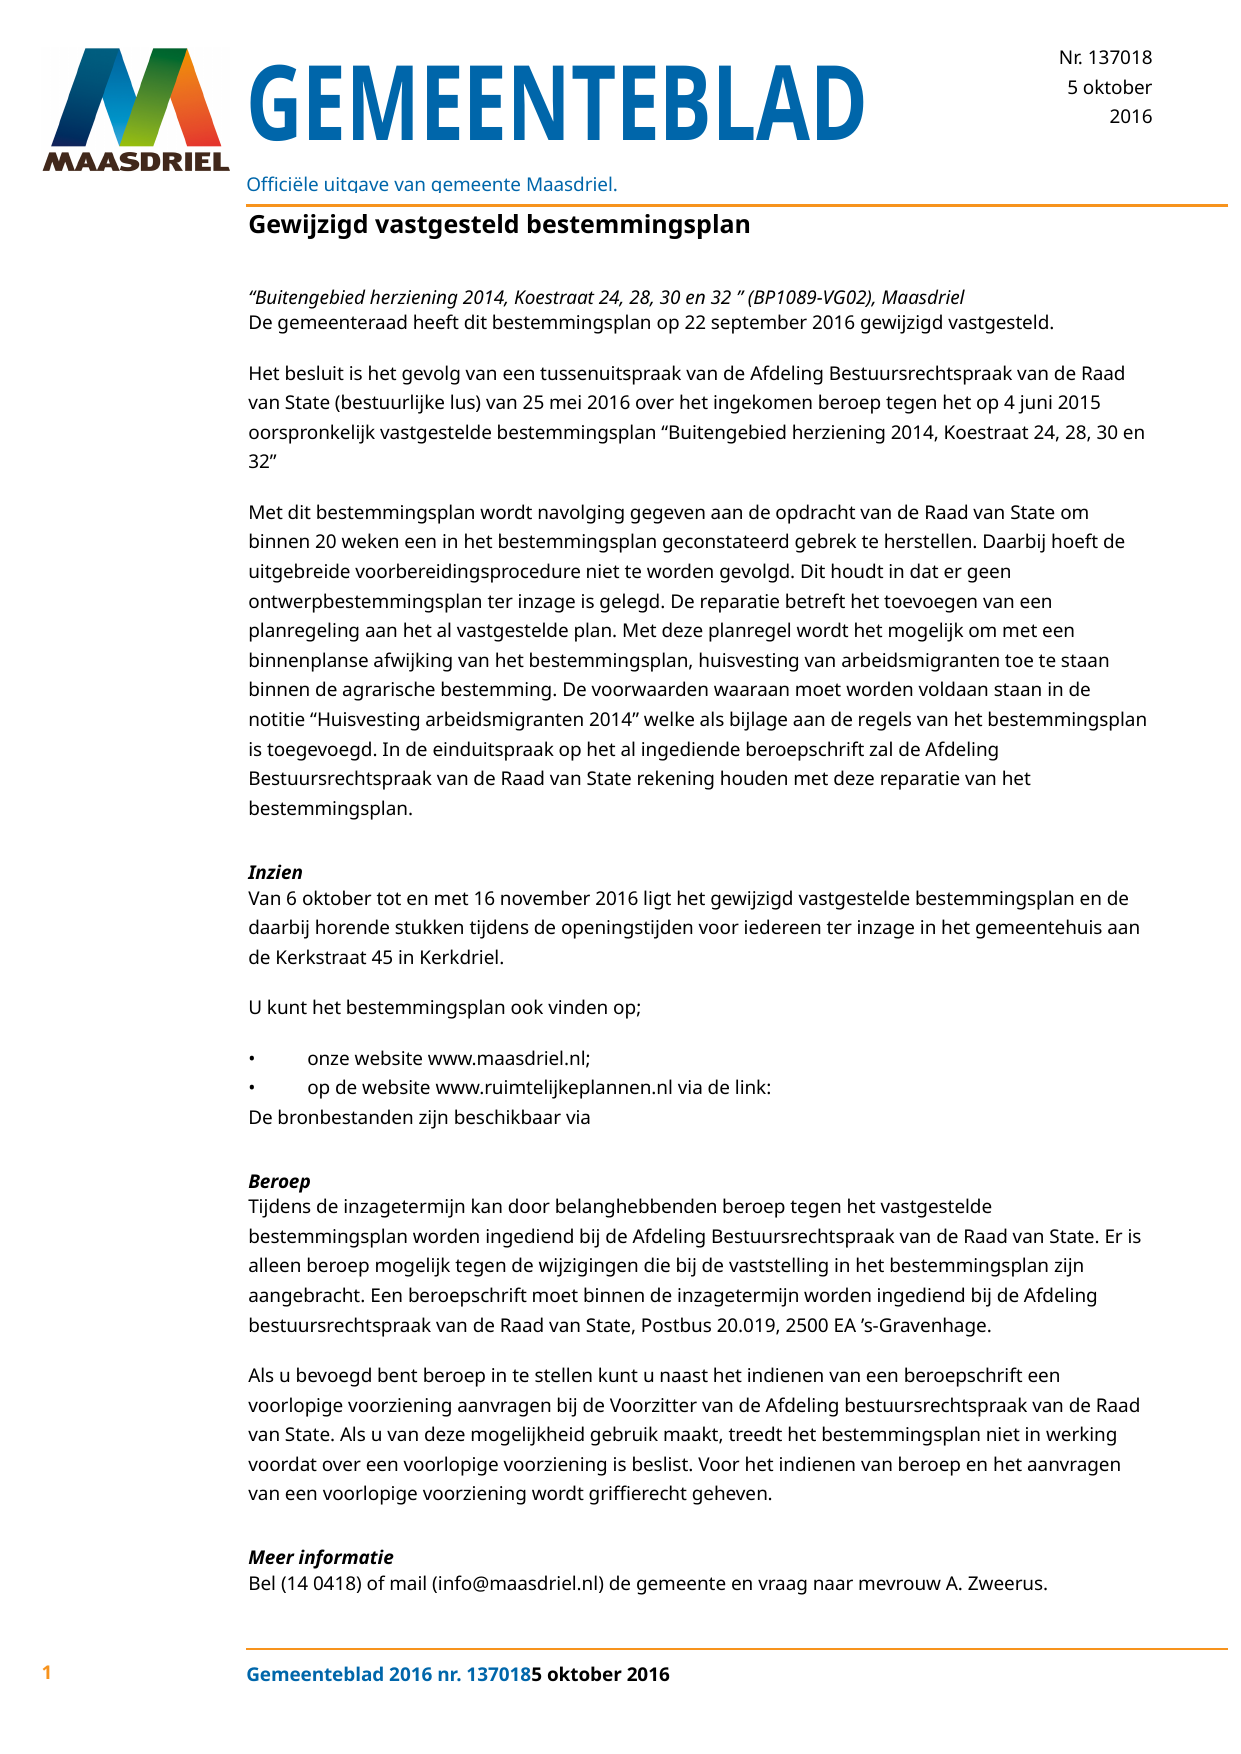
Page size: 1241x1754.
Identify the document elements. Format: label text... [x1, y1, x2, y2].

text Als u bevoegd bent beroep in te stellen kunt u naast het indienen van een beroepschrift een voorlopige voorziening aanvragen bij de Voorzitter van de Afdeling bestuursrechtspraak van de Raad van State. Als u van deze mogelijkheid gebruik maakt, treedt het bestemmingsplan niet in werking voordat over een voorlopige voorziening is beslist. Voor het indienen van beroep en het aanvragen van een voorlopige voorziening wordt griffierecht geheven. [248, 1362, 1152, 1506]
text Beroep [248, 1168, 1152, 1193]
text De bronbestanden zijn beschikbaar via [248, 1104, 1152, 1129]
text Van 6 oktober tot en met 16 november 2016 ligt het gewijzigd vastgestelde bestemmingsplan en de daarbij horende stukken tijdens de openingstijden voor iedereen ter inzage in het gemeentehuis aan de Kerkstraat 45 in Kerkdriel. [248, 885, 1152, 969]
text “Buitengebied herziening 2014, Koestraat 24, 28, 30 en 32 ” (BP1089-VG02), Maasdriel [248, 284, 1152, 309]
text De gemeenteraad heeft dit bestemmingsplan op 22 september 2016 gewijzigd vastgesteld. [248, 309, 1152, 335]
list op de website www.ruimtelijkeplannen.nl via de link: [248, 1074, 1152, 1100]
text Tijdens de inzagetermijn kan door belanghebbenden beroep tegen het vastgestelde bestemmingsplan worden ingediend bij de Afdeling Bestuursrechtspraak van de Raad van State. Er is alleen beroep mogelijk tegen de wijzigingen die bij de vaststelling in het bestemmingsplan zijn aangebracht. Een beroepschrift moet binnen de inzagetermijn worden ingediend bij de Afdeling bestuursrechtspraak van de Raad van State, Postbus 20.019, 2500 EA ’s-Gravenhage. [248, 1193, 1152, 1338]
picture [41, 47, 231, 172]
text U kunt het bestemmingsplan ook vinden op; [248, 994, 1152, 1020]
text Gewijzigd vastgesteld bestemmingsplan [248, 207, 1152, 241]
text Inzien [248, 859, 1152, 885]
text Meer informatie [248, 1544, 1152, 1570]
list onze website www.maasdriel.nl; [248, 1045, 1152, 1070]
text Met dit bestemmingsplan wordt navolging gegeven aan de opdracht van de Raad van State om binnen 20 weken een in het bestemmingsplan geconstateerd gebrek te herstellen. Daarbij hoeft de uitgebreide voorbereidingsprocedure niet te worden gevolgd. Dit houdt in dat er geen ontwerpbestemmingsplan ter inzage is gelegd. De reparatie betreft het toevoegen van een planregeling aan het al vastgestelde plan. Met deze planregel wordt het mogelijk om met een binnenplanse afwijking van het bestemmingsplan, huisvesting van arbeidsmigranten toe te staan binnen de agrarische bestemming. De voorwaarden waaraan moet worden voldaan staan in de notitie “Huisvesting arbeidsmigranten 2014” welke als bijlage aan de regels van het bestemmingsplan is toegevoegd. In de einduitspraak op het al ingediende beroepschrift zal de Afdeling Bestuursrechtspraak van de Raad van State rekening houden met deze reparatie van het bestemmingsplan. [248, 499, 1152, 821]
text Het besluit is het gevolg van een tussenuitspraak van de Afdeling Bestuursrechtspraak van de Raad van State (bestuurlijke lus) van 25 mei 2016 over het ingekomen beroep tegen het op 4 juni 2015 oorspronkelijk vastgestelde bestemmingsplan “Buitengebied herziening 2014, Koestraat 24, 28, 30 en 32” [248, 360, 1152, 474]
text Bel (14 0418) of mail (info@maasdriel.nl) de gemeente en vraag naar mevrouw A. Zweerus. [248, 1570, 1152, 1596]
